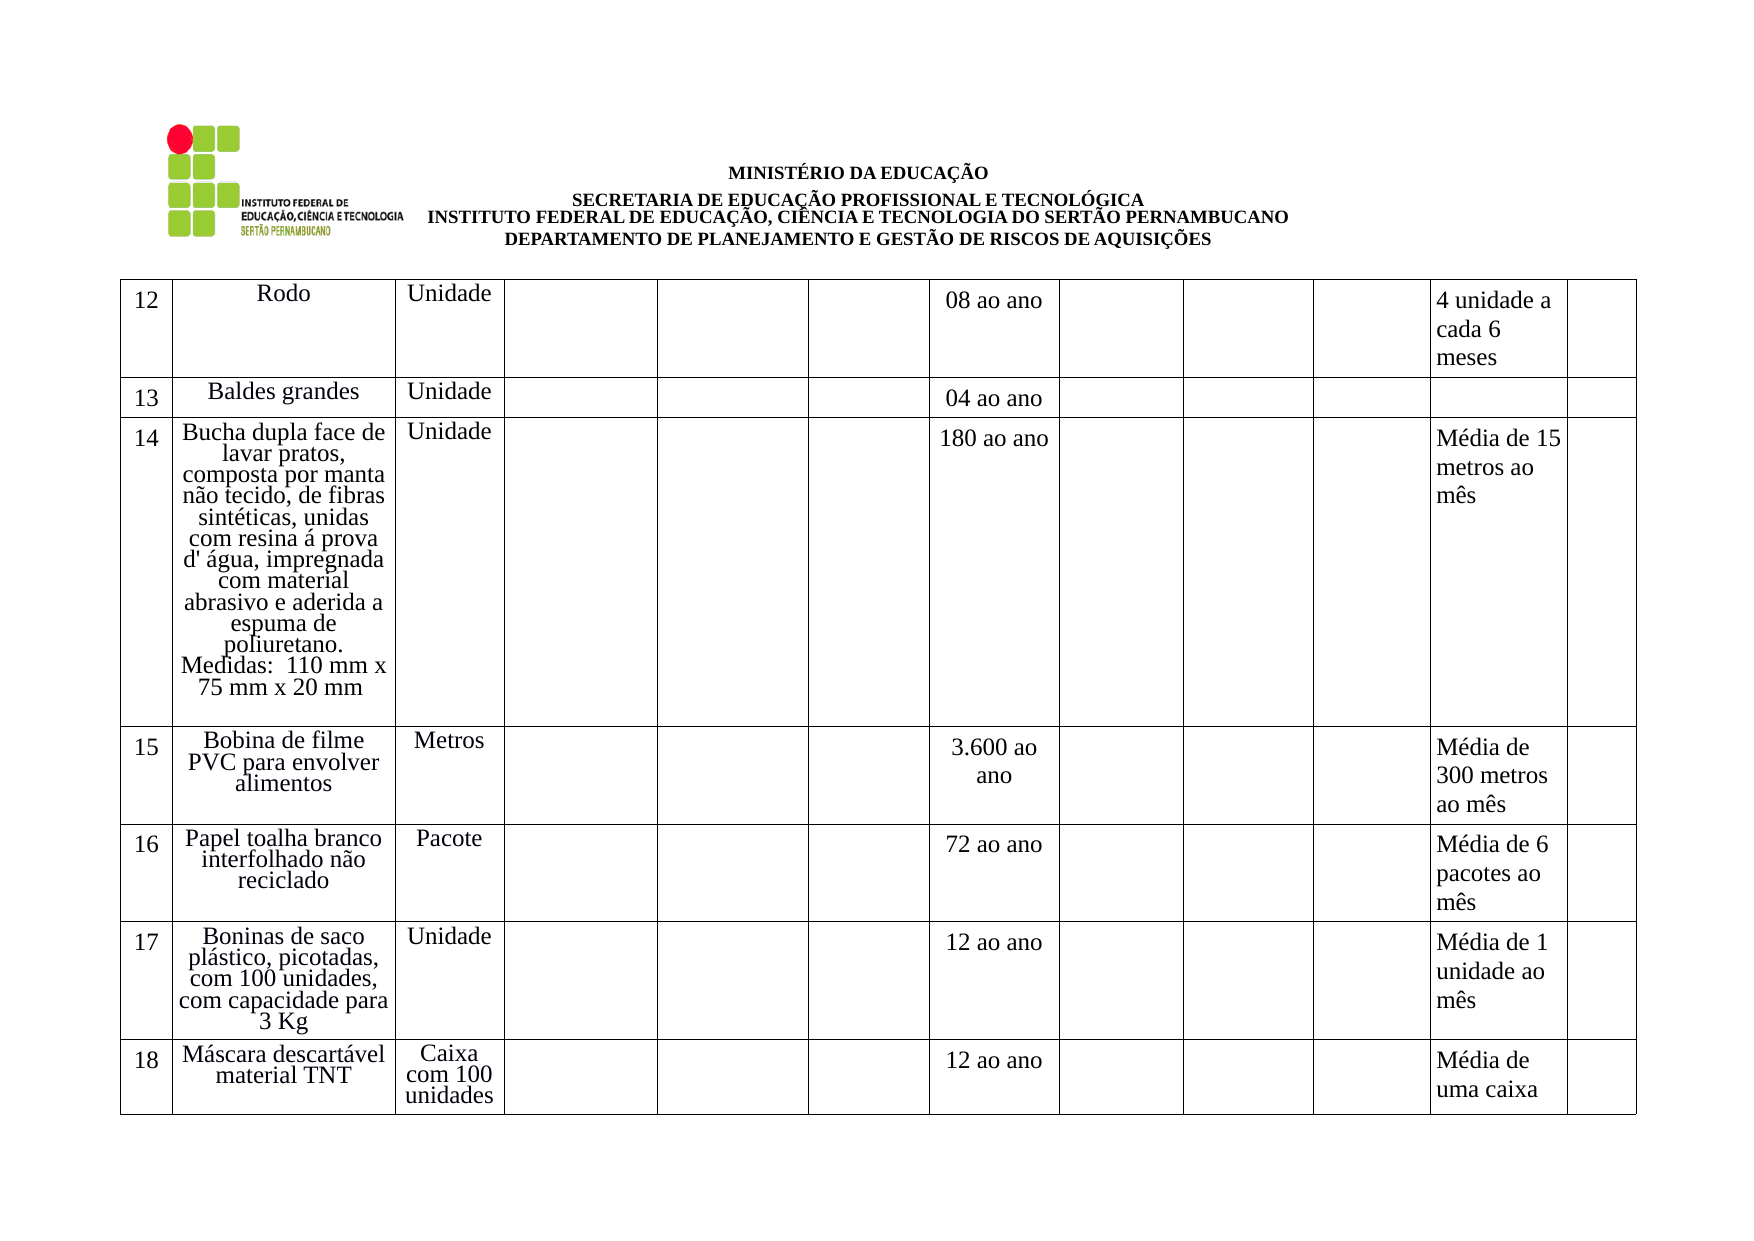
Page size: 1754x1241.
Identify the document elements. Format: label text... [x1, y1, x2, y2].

table_cell [1314, 825, 1430, 921]
table_cell [658, 280, 808, 377]
table_cell Média de 1 unidade ao mês [1431, 922, 1567, 1039]
table_cell 3.600 ao ano [930, 727, 1059, 824]
table_cell 12 [121, 280, 172, 377]
table_cell [505, 825, 657, 921]
table_cell [809, 378, 929, 417]
table_cell [1184, 825, 1313, 921]
table_cell [1568, 825, 1636, 921]
table_cell Bucha dupla face de lavar pratos, composta por manta não tecido, de fibras sintéticas, unidas com resina á prova d' água, impregnada com material abrasivo e aderida a espuma de poliuretano. Medidas: 110 mm x 75 mm x 20 mm [173, 418, 395, 726]
table_cell Média de 15 metros ao mês [1431, 418, 1567, 726]
table_cell [1568, 922, 1636, 1039]
table_cell [1184, 280, 1313, 377]
table_cell [1314, 280, 1430, 377]
table_cell [809, 280, 929, 377]
table_cell [1568, 418, 1636, 726]
table_cell [809, 727, 929, 824]
table_cell 17 [121, 922, 172, 1039]
table_cell [1060, 727, 1183, 824]
table_cell 14 [121, 418, 172, 726]
table_cell Máscara descartável material TNT [173, 1040, 395, 1114]
table_cell Média de 6 pacotes ao mês [1431, 825, 1567, 921]
table_cell 13 [121, 378, 172, 417]
table_cell [1184, 727, 1313, 824]
table_cell Unidade [396, 280, 504, 377]
table_cell 12 ao ano [930, 1040, 1059, 1114]
table_cell [505, 280, 657, 377]
table_cell [658, 825, 808, 921]
picture [157, 122, 411, 243]
table_cell [1060, 1040, 1183, 1114]
table_cell [1060, 922, 1183, 1039]
table_cell 04 ao ano [930, 378, 1059, 417]
table_cell Média de uma caixa [1431, 1040, 1567, 1114]
table_cell 16 [121, 825, 172, 921]
table_cell [809, 825, 929, 921]
table_cell Bobina de filme PVC para envolver alimentos [173, 727, 395, 824]
table_cell [505, 922, 657, 1039]
table_cell [1060, 378, 1183, 417]
table_cell [505, 418, 657, 726]
table_cell [1060, 418, 1183, 726]
table_cell [1314, 727, 1430, 824]
table_cell 18 [121, 1040, 172, 1114]
table_cell [1060, 280, 1183, 377]
table_cell [505, 1040, 657, 1114]
table_cell 12 ao ano [930, 922, 1059, 1039]
table_cell [1314, 922, 1430, 1039]
table_cell 08 ao ano [930, 280, 1059, 377]
table_cell [1568, 727, 1636, 824]
table_cell [658, 922, 808, 1039]
table_cell Rodo [173, 280, 395, 377]
table_cell [1060, 825, 1183, 921]
table_cell Média de 300 metros ao mês [1431, 727, 1567, 824]
table_cell Baldes grandes [173, 378, 395, 417]
table_cell Unidade [396, 922, 504, 1039]
table_cell [658, 378, 808, 417]
table_cell 180 ao ano [930, 418, 1059, 726]
table_cell [1184, 1040, 1313, 1114]
table_cell [1568, 1040, 1636, 1114]
table_cell [809, 1040, 929, 1114]
table_cell [1314, 378, 1430, 417]
table_cell Unidade [396, 378, 504, 417]
table_cell [1568, 378, 1636, 417]
table_cell 72 ao ano [930, 825, 1059, 921]
table_cell [1184, 378, 1313, 417]
table_cell [658, 1040, 808, 1114]
table_cell [1568, 280, 1636, 377]
table_cell Unidade [396, 418, 504, 726]
table_cell [1184, 418, 1313, 726]
table_cell [505, 378, 657, 417]
table_cell Caixa com 100 unidades [396, 1040, 504, 1114]
table_cell [1184, 922, 1313, 1039]
table_cell Papel toalha branco interfolhado não reciclado [173, 825, 395, 921]
table_cell Pacote [396, 825, 504, 921]
table_cell [809, 418, 929, 726]
table_cell Metros [396, 727, 504, 824]
table_cell [505, 727, 657, 824]
table_cell [1314, 1040, 1430, 1114]
table_cell [1431, 378, 1567, 417]
table_cell [809, 922, 929, 1039]
table_cell 4 unidade a cada 6 meses [1431, 280, 1567, 377]
table_cell [1314, 418, 1430, 726]
table_cell Boninas de saco plástico, picotadas, com 100 unidades, com capacidade para 3 Kg [173, 922, 395, 1039]
table_cell 15 [121, 727, 172, 824]
table_cell [658, 418, 808, 726]
table_cell [658, 727, 808, 824]
